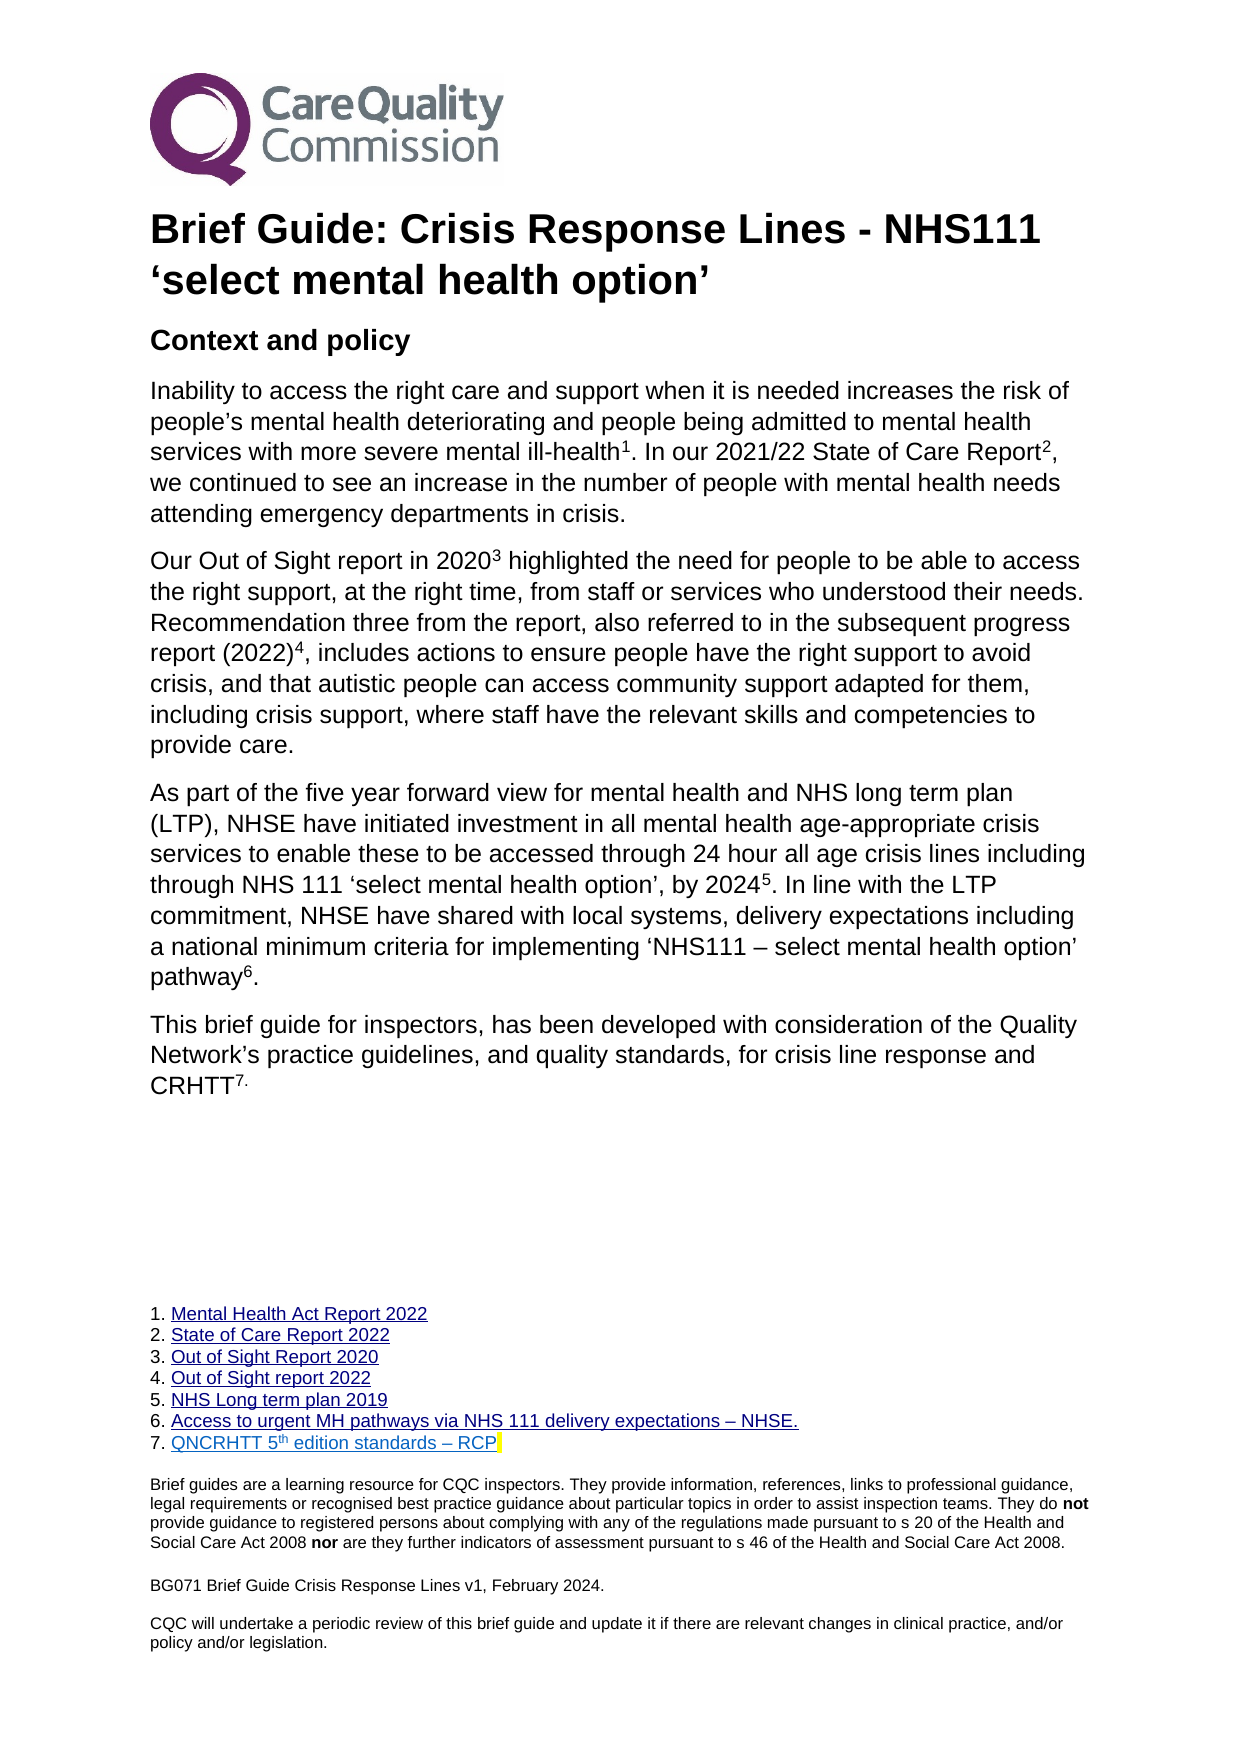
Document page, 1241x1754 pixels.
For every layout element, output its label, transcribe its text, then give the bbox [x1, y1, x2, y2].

text As part of the five year forward view for mental health and NHS long term plan (LTP), NHSE have initiated investment in all mental health age-appropriate crisis services to enable these to be accessed through 24 hour all age crisis lines including through NHS 111 ‘select mental health option’, by 20245. In line with the LTP commitment, NHSE have shared with local systems, delivery expectations including a national minimum criteria for implementing ‘NHS111 – select mental health option’ pathway6. [150, 778, 1090, 991]
text Our Out of Sight report in 20203 highlighted the need for people to be able to access the right support, at the right time, from staff or services who understood their needs. Recommendation three from the report, also referred to in the subsequent progress report (2022)4, includes actions to ensure people have the right support to avoid crisis, and that autistic people can access community support adapted for them, including crisis support, where staff have the relevant skills and competencies to provide care. [150, 546, 1090, 759]
text Context and policy [150, 323, 1090, 357]
text This brief guide for inspectors, has been developed with consideration of the Quality Network’s practice guidelines, and quality standards, for crisis line response and CRHTT7. [150, 1010, 1090, 1100]
text Inability to access the right care and support when it is needed increases the risk of people’s mental health deteriorating and people being admitted to mental health services with more severe mental ill-health1. In our 2021/22 State of Care Report2, we continued to see an increase in the number of people with mental health needs attending emergency departments in crisis. [150, 376, 1090, 527]
text Brief Guide: Crisis Response Lines - NHS111 ‘select mental health option’ [150, 204, 1090, 303]
